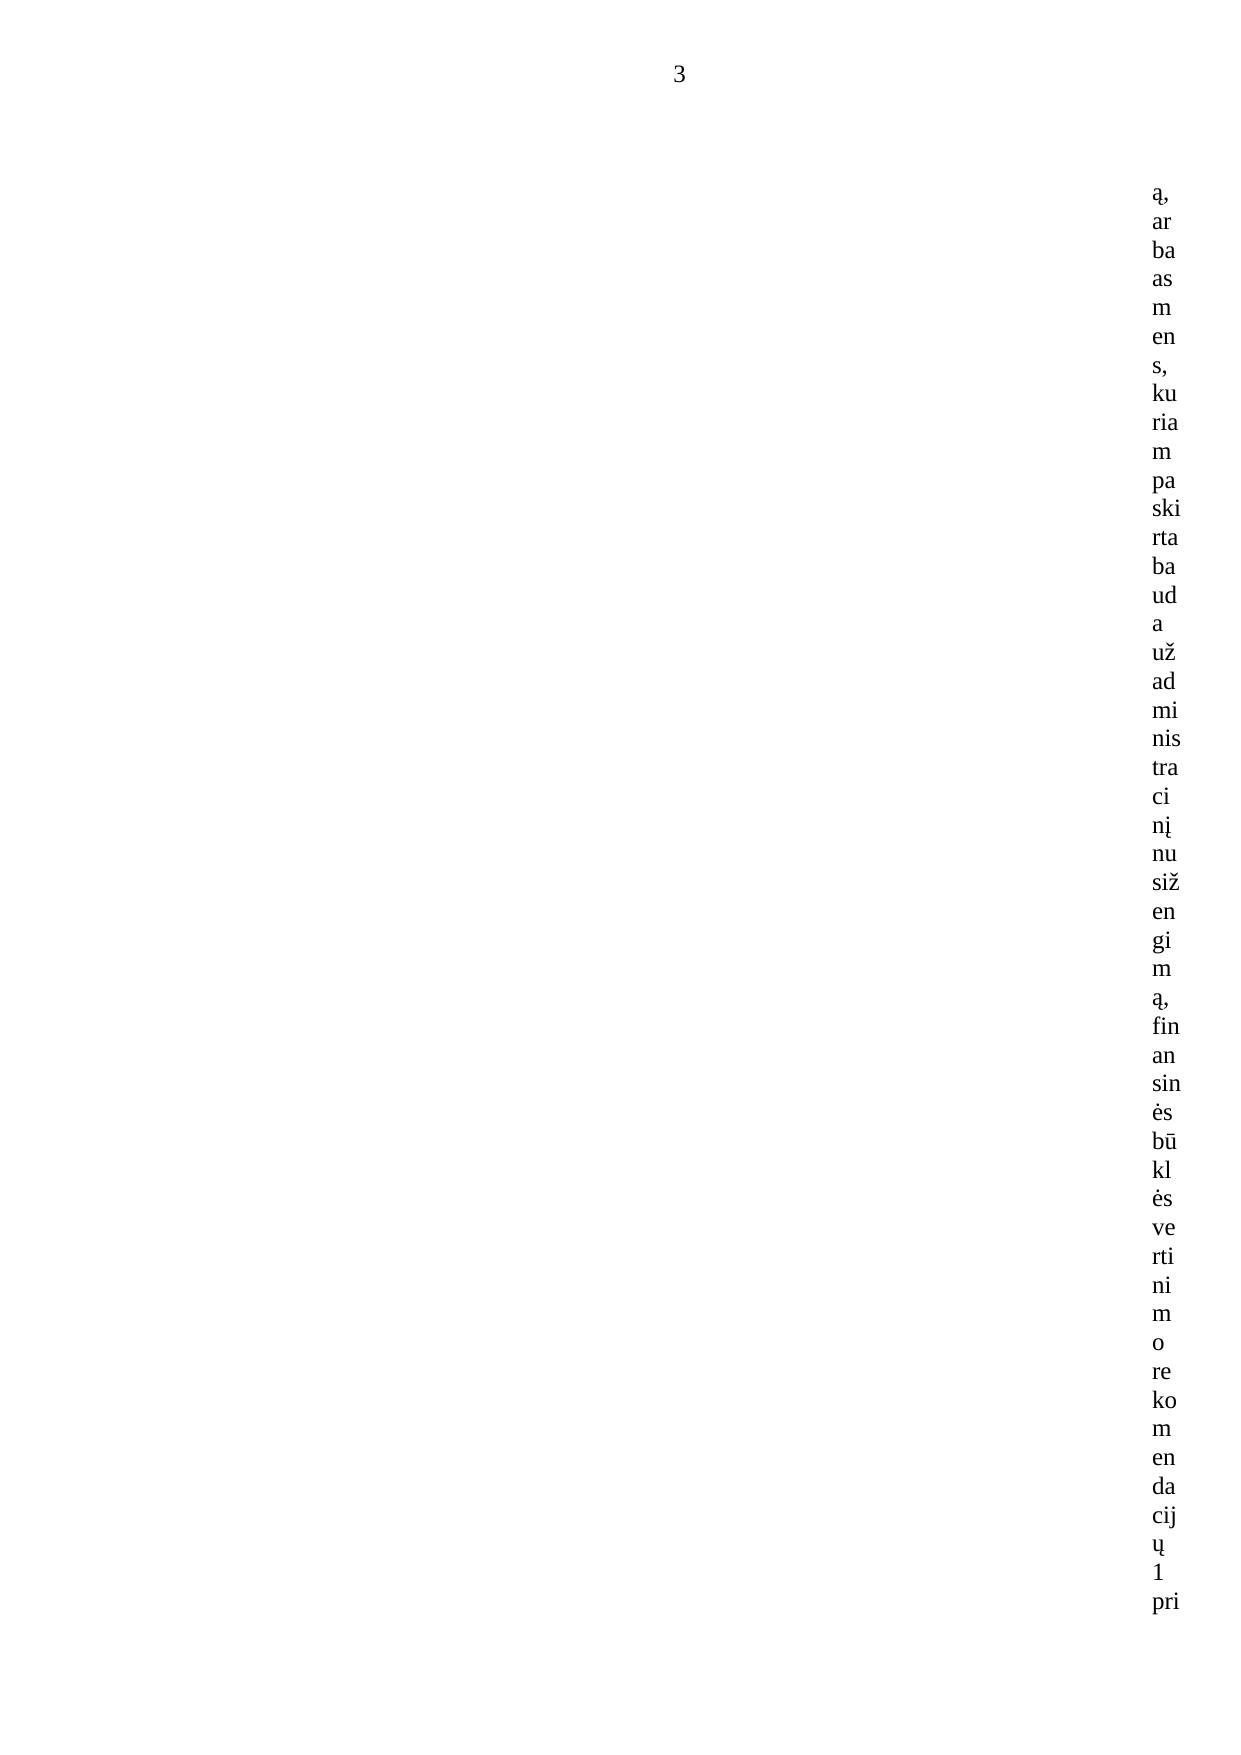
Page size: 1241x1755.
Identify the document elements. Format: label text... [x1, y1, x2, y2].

text 1 pri [1152, 1557, 1181, 1615]
text ą, arba asmens, kuriam paskirta bauda už administracinį nusižengimą, finansinės būklės vertinimo rekomendacijų [1152, 177, 1181, 1557]
